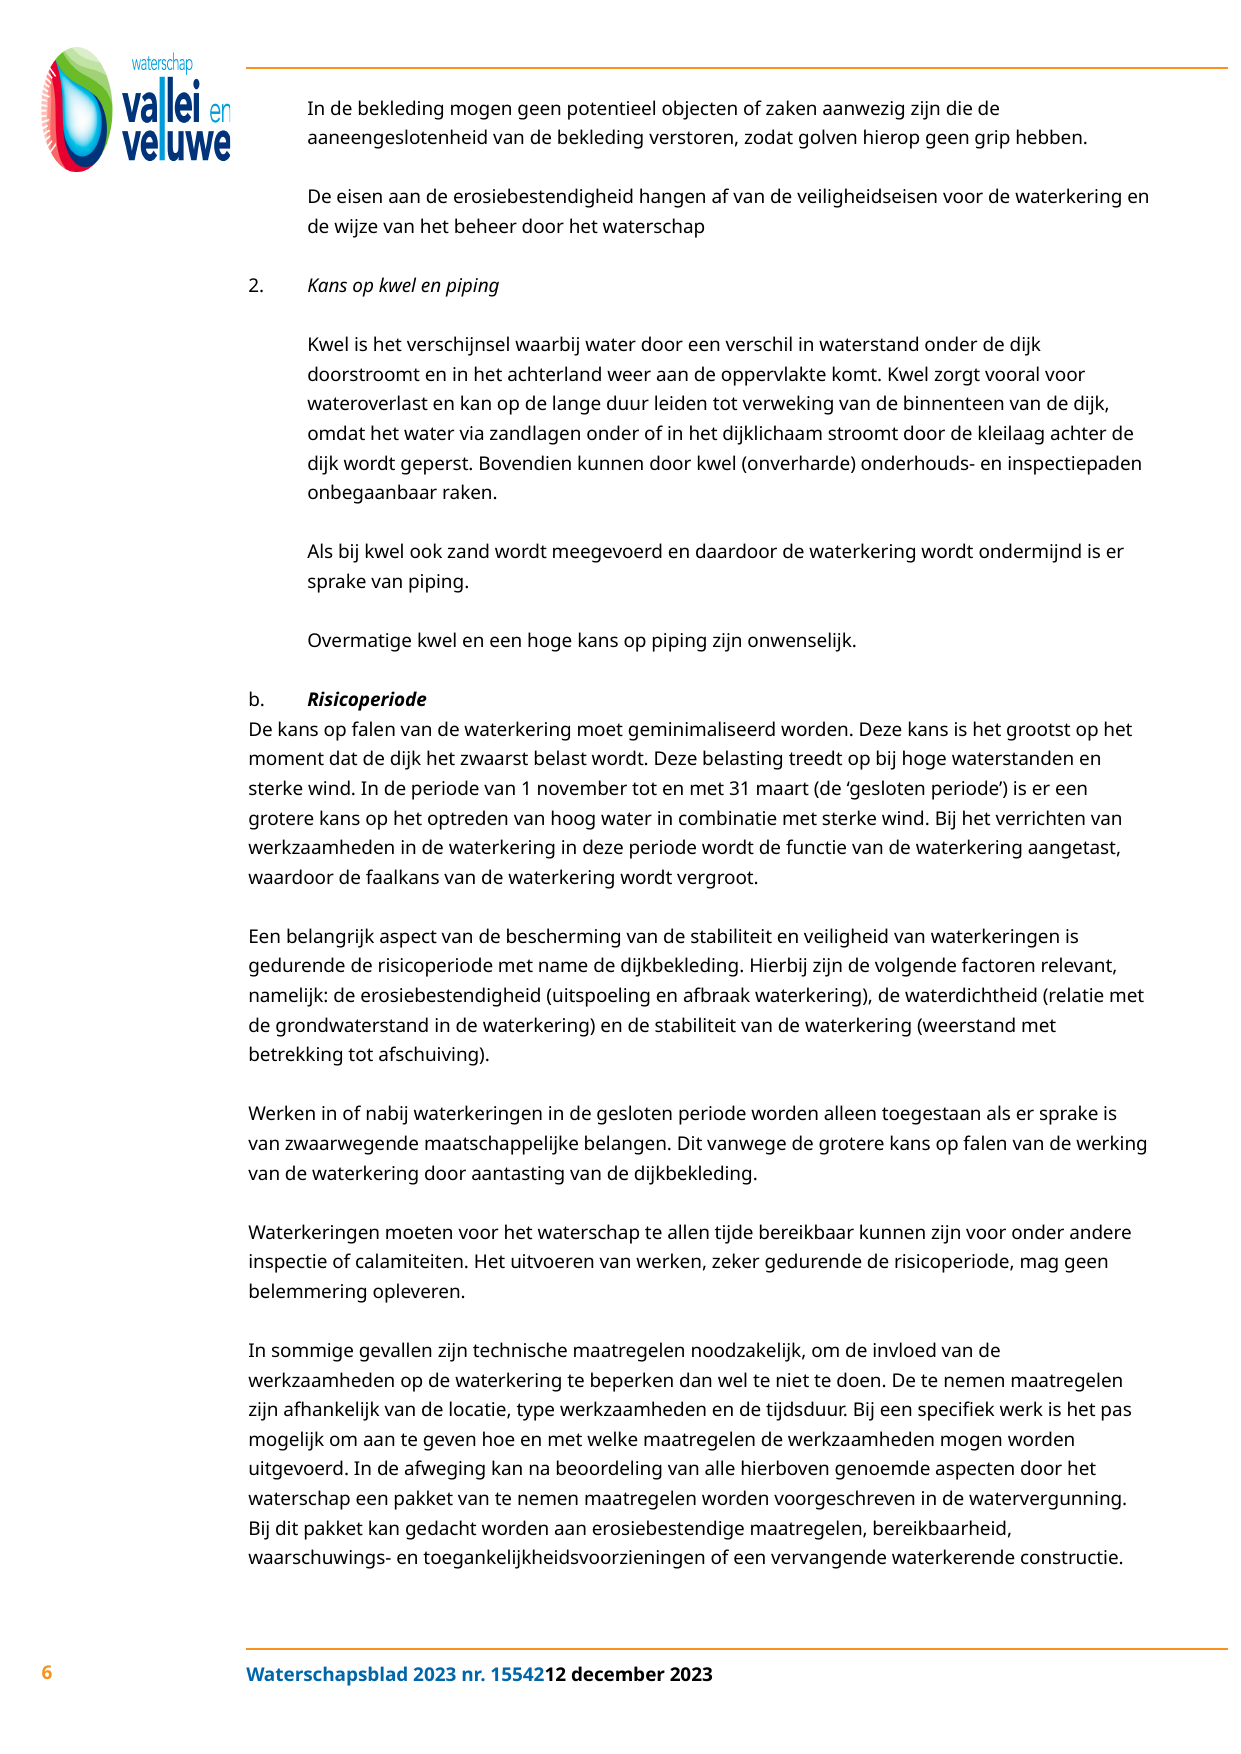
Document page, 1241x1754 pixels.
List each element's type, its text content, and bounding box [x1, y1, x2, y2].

text In sommige gevallen zijn technische maatregelen noodzakelijk, om de invloed van de werkzaamheden op de waterkering te beperken dan wel te niet te doen. De te nemen maatregelen zijn afhankelijk van de locatie, type werkzaamheden en de tijdsduur. Bij een specifiek werk is het pas mogelijk om aan te geven hoe en met welke maatregelen de werkzaamheden mogen worden uitgevoerd. In de afweging kan na beoordeling van alle hierboven genoemde aspecten door het waterschap een pakket van te nemen maatregelen worden voorgeschreven in de watervergunning. Bij dit pakket kan gedacht worden aan erosiebestendige maatregelen, bereikbaarheid, waarschuwings- en toegankelijkheidsvoorzieningen of een vervangende waterkerende constructie. [248, 1337, 1152, 1570]
list Kans op kwel en piping [248, 272, 1152, 298]
text Werken in of nabij waterkeringen in de gesloten periode worden alleen toegestaan als er sprake is van zwaarwegende maatschappelijke belangen. Dit vanwege de grotere kans op falen van de werking van de waterkering door aantasting van de dijkbekleding. [248, 1101, 1152, 1186]
text Een belangrijk aspect van de bescherming van de stabiliteit en veiligheid van waterkeringen is gedurende de risicoperiode met name de dijkbekleding. Hierbij zijn de volgende factoren relevant, namelijk: de erosiebestendigheid (uitspoeling en afbraak waterkering), de waterdichtheid (relatie met de grondwaterstand in de waterkering) en de stabiliteit van de waterkering (weerstand met betrekking tot afschuiving). [248, 923, 1152, 1067]
list De eisen aan de erosiebestendigheid hangen af van de veiligheidseisen voor de waterkering en de wijze van het beheer door het waterschap [248, 183, 1152, 239]
text Waterkeringen moeten voor het waterschap te allen tijde bereikbaar kunnen zijn voor onder andere inspectie of calamiteiten. Het uitvoeren van werken, zeker gedurende de risicoperiode, mag geen belemmering opleveren. [248, 1219, 1152, 1304]
picture [41, 47, 231, 172]
list In de bekleding mogen geen potentieel objecten of zaken aanwezig zijn die de aaneengeslotenheid van de bekleding verstoren, zodat golven hierop geen grip hebben. [248, 95, 1152, 150]
list Als bij kwel ook zand wordt meegevoerd en daardoor de waterkering wordt ondermijnd is er sprake van piping. [248, 538, 1152, 594]
list Risicoperiode [248, 686, 1152, 712]
list Kwel is het verschijnsel waarbij water door een verschil in waterstand onder de dijk doorstroomt en in het achterland weer aan de oppervlakte komt. Kwel zorgt vooral voor wateroverlast en kan op de lange duur leiden tot verweking van de binnenteen van de dijk, omdat het water via zandlagen onder of in het dijklichaam stroomt door de kleilaag achter de dijk wordt geperst. Bovendien kunnen door kwel (onverharde) onderhouds- en inspectiepaden onbegaanbaar raken. [248, 331, 1152, 505]
list Overmatige kwel en een hoge kans op piping zijn onwenselijk. [248, 627, 1152, 653]
text De kans op falen van de waterkering moet geminimaliseerd worden. Deze kans is het grootst op het moment dat de dijk het zwaarst belast wordt. Deze belasting treedt op bij hoge waterstanden en sterke wind. In de periode van 1 november tot en met 31 maart (de ‘gesloten periode’) is er een grotere kans op het optreden van hoog water in combinatie met sterke wind. Bij het verrichten van werkzaamheden in de waterkering in deze periode wordt de functie van de waterkering aangetast, waardoor de faalkans van de waterkering wordt vergroot. [248, 716, 1152, 890]
